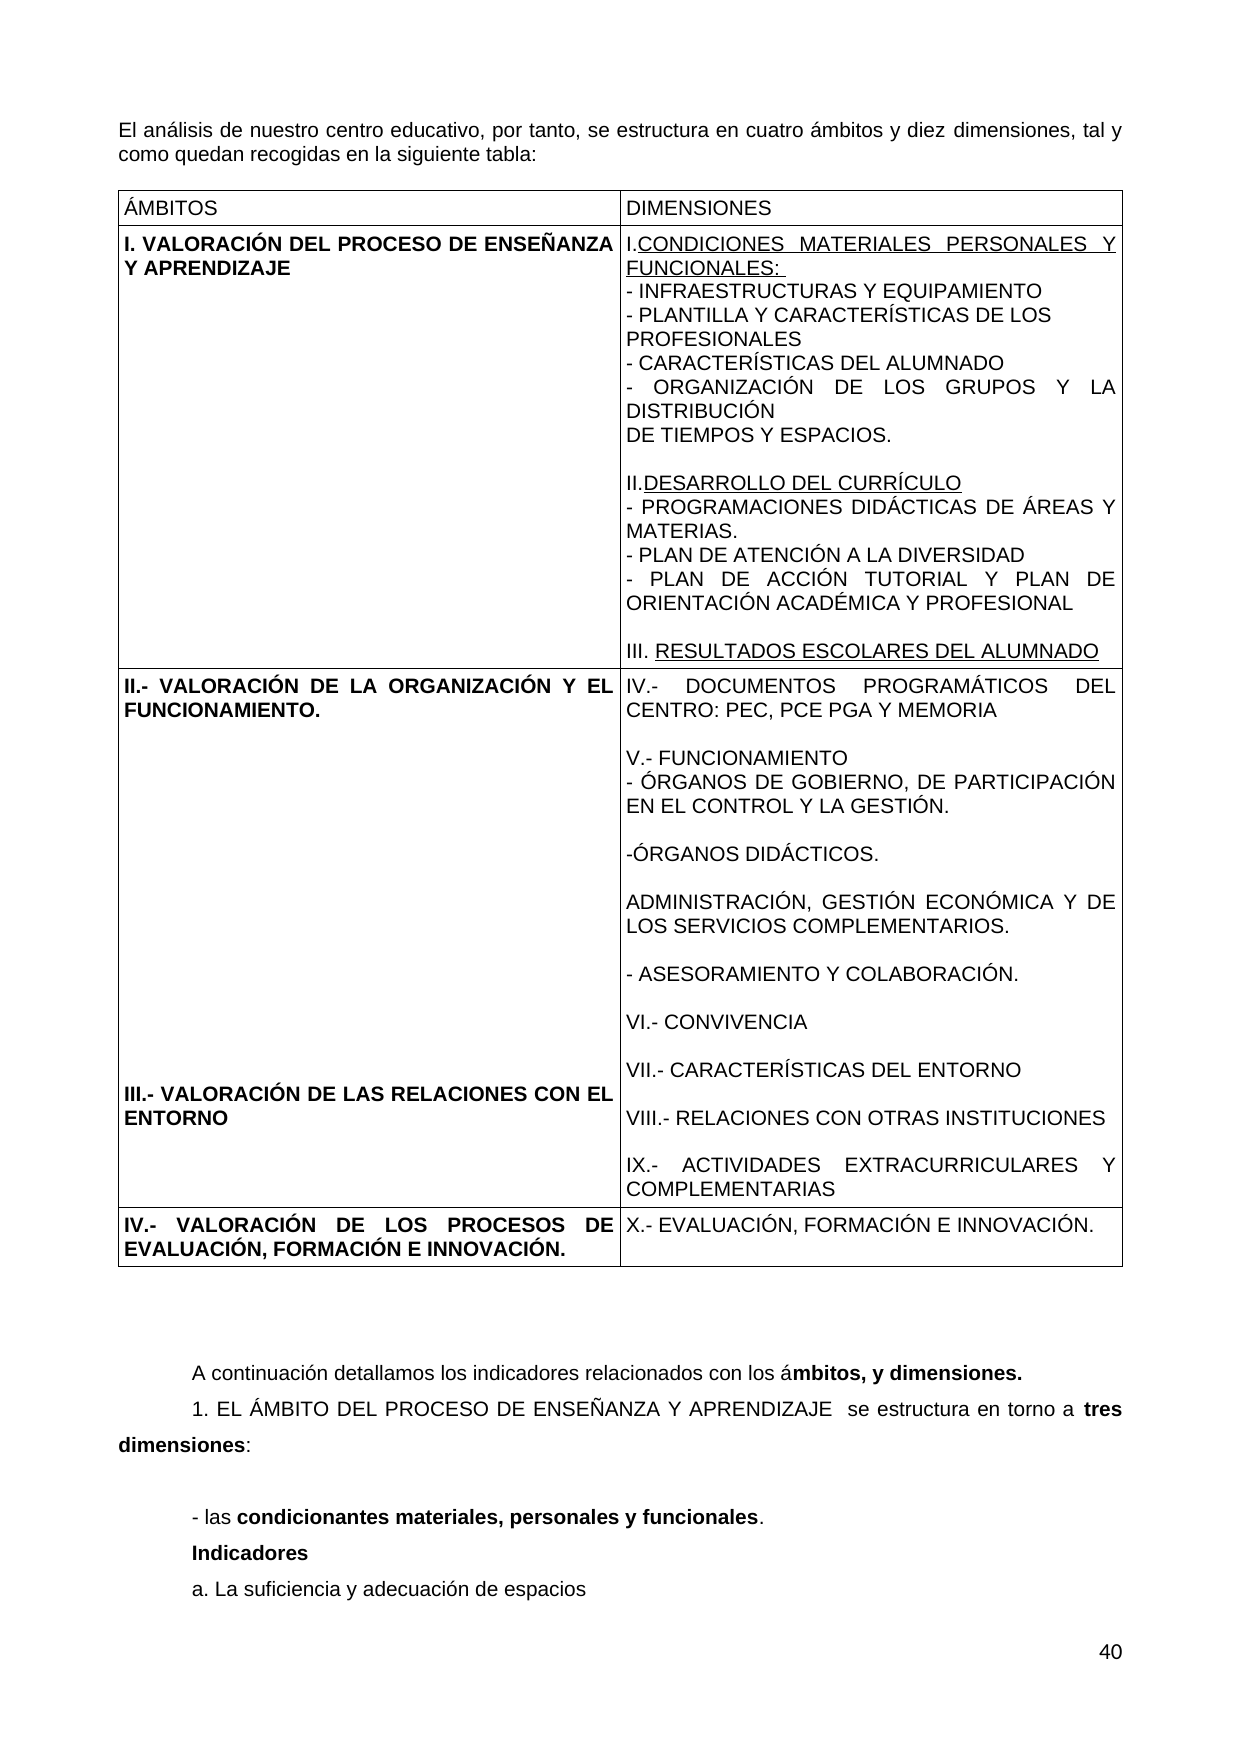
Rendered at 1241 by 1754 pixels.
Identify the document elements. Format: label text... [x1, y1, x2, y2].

text Indicadores [118, 1541, 1122, 1564]
table_cell X.- EVALUACIÓN, FORMACIÓN E INNOVACIÓN. [621, 1208, 1122, 1266]
table_cell I.CONDICIONES MATERIALES PERSONALES Y FUNCIONALES: - INFRAESTRUCTURAS Y EQUIPAMIENTO - PLANTILLA Y CARACTERÍSTICAS DE LOS PROFESIONALES - CARACTERÍSTICAS DEL ALUMNADO - ORGANIZACIÓN DE LOS GRUPOS Y LA DISTRIBUCIÓN DE TIEMPOS Y ESPACIOS. II.DESARROLLO DEL CURRÍCULO - PROGRAMACIONES DIDÁCTICAS DE ÁREAS Y MATERIAS. - PLAN DE ATENCIÓN A LA DIVERSIDAD - PLAN DE ACCIÓN TUTORIAL Y PLAN DE ORIENTACIÓN ACADÉMICA Y PROFESIONAL III. RESULTADOS ESCOLARES DEL ALUMNADO [621, 226, 1122, 668]
text 1. EL ÁMBITO DEL PROCESO DE ENSEÑANZA Y APRENDIZAJE se estructura en torno a tres dimensiones: [118, 1397, 1122, 1457]
text A continuación detallamos los indicadores relacionados con los ámbitos, y dimensiones. [118, 1361, 1122, 1385]
text - las condicionantes materiales, personales y funcionales. [118, 1504, 1122, 1528]
text El análisis de nuestro centro educativo, por tanto, se estructura en cuatro ámbitos y diez dimensiones, tal y como quedan recogidas en la siguiente tabla: [118, 118, 1122, 166]
table_cell IV.- DOCUMENTOS PROGRAMÁTICOS DEL CENTRO: PEC, PCE PGA Y MEMORIA V.- FUNCIONAMIENTO - ÓRGANOS DE GOBIERNO, DE PARTICIPACIÓN EN EL CONTROL Y LA GESTIÓN. -ÓRGANOS DIDÁCTICOS. ADMINISTRACIÓN, GESTIÓN ECONÓMICA Y DE LOS SERVICIOS COMPLEMENTARIOS. - ASESORAMIENTO Y COLABORACIÓN. VI.- CONVIVENCIA VII.- CARACTERÍSTICAS DEL ENTORNO VIII.- RELACIONES CON OTRAS INSTITUCIONES IX.- ACTIVIDADES EXTRACURRICULARES Y COMPLEMENTARIAS [621, 669, 1122, 1207]
table_header ÁMBITOS [119, 191, 620, 225]
table_header DIMENSIONES [621, 191, 1122, 225]
table_cell IV.- VALORACIÓN DE LOS PROCESOS DE EVALUACIÓN, FORMACIÓN E INNOVACIÓN. [119, 1208, 620, 1266]
table_cell I. VALORACIÓN DEL PROCESO DE ENSEÑANZA Y APRENDIZAJE [119, 226, 620, 668]
table_cell II.- VALORACIÓN DE LA ORGANIZACIÓN Y EL FUNCIONAMIENTO. III.- VALORACIÓN DE LAS RELACIONES CON EL ENTORNO [119, 669, 620, 1207]
text a. La suficiencia y adecuación de espacios [118, 1576, 1122, 1600]
